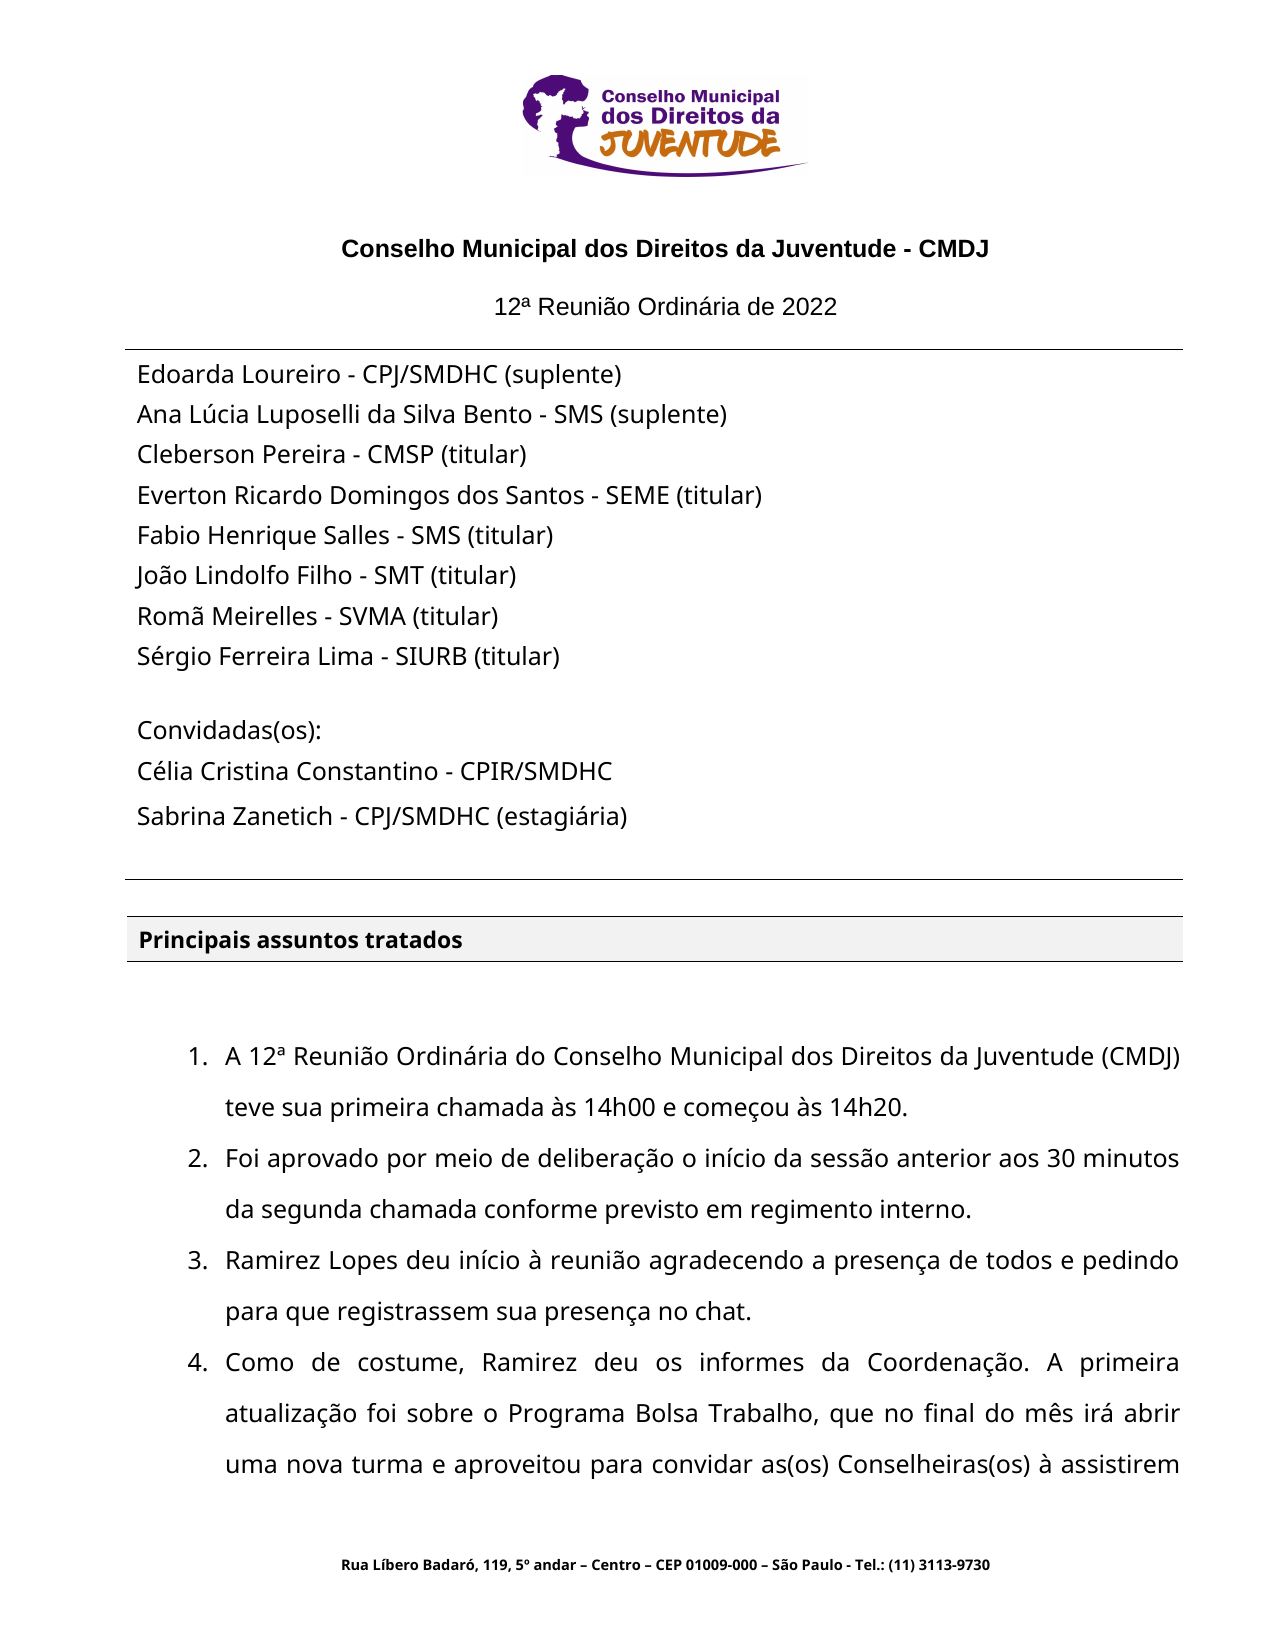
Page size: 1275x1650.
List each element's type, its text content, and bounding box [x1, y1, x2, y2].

list Como de costume, Ramirez deu os informes da Coordenação. A primeira atualização foi sobre o Programa Bolsa Trabalho, que no final do mês irá abrir uma nova turma e aproveitou para convidar as(os) Conselheiras(os) à assistirem [187, 1344, 1181, 1481]
list A 12ª Reunião Ordinária do Conselho Municipal dos Direitos da Juventude (CMDJ) teve sua primeira chamada às 14h00 e começou às 14h20. [187, 1038, 1181, 1123]
picture [522, 75, 809, 177]
table_header Principais assuntos tratados [127, 917, 1183, 961]
table_cell Edoarda Loureiro - CPJ/SMDHC (suplente) Ana Lúcia Luposelli da Silva Bento - SMS (suplente) Cleberson Pereira - CMSP (titular) Everton Ricardo Domingos dos Santos - SEME (titular) Fabio Henrique Salles - SMS (titular) João Lindolfo Filho - SMT (titular) Romã Meirelles - SVMA (titular) Sérgio Ferreira Lima - SIURB (titular) Convidadas(os): Célia Cristina Constantino - CPIR/SMDHC Sabrina Zanetich - CPJ/SMDHC (estagiária) [125, 350, 1183, 879]
list Ramirez Lopes deu início à reunião agradecendo a presença de todos e pedindo para que registrassem sua presença no chat. [187, 1242, 1181, 1327]
list Foi aprovado por meio de deliberação o início da sessão anterior aos 30 minutos da segunda chamada conforme previsto em regimento interno. [187, 1140, 1181, 1225]
